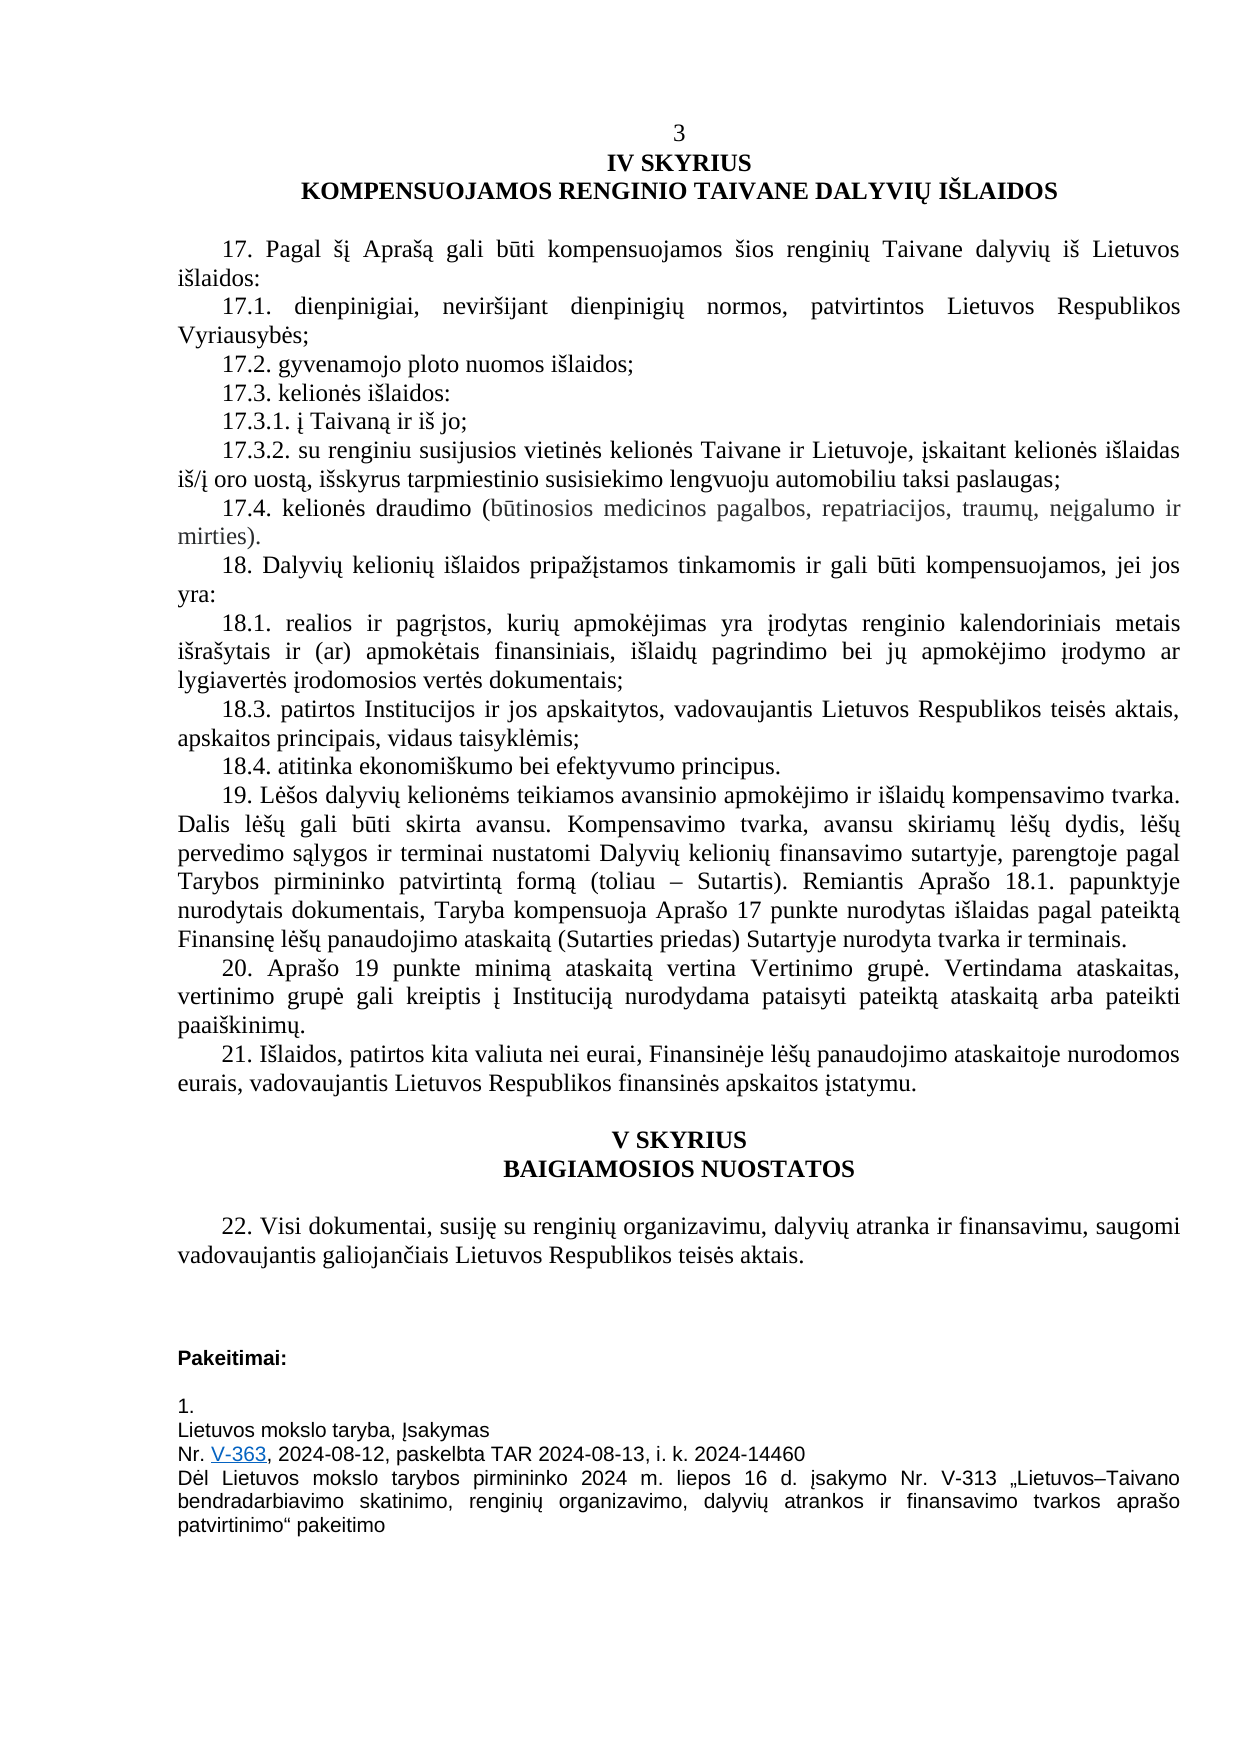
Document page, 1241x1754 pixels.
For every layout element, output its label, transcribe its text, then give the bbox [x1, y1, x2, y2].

text 18.3. patirtos Institucijos ir jos apskaitytos, vadovaujantis Lietuvos Respublikos teisės aktais, apskaitos principais, vidaus taisyklėmis; [177, 694, 1181, 751]
text 18. Dalyvių kelionių išlaidos pripažįstamos tinkamomis ir gali būti kompensuojamos, jei jos yra: [177, 550, 1181, 608]
text 17.2. gyvenamojo ploto nuomos išlaidos; [177, 349, 1181, 378]
text 19. Lėšos dalyvių kelionėms teikiamos avansinio apmokėjimo ir išlaidų kompensavimo tvarka. Dalis lėšų gali būti skirta avansu. Kompensavimo tvarka, avansu skiriamų lėšų dydis, lėšų pervedimo sąlygos ir terminai nustatomi Dalyvių kelionių finansavimo sutartyje, parengtoje pagal Tarybos pirmininko patvirtintą formą (toliau – Sutartis). Remiantis Aprašo 18.1. papunktyje nurodytais dokumentais, Taryba kompensuoja Aprašo 17 punkte nurodytas išlaidas pagal pateiktą Finansinę lėšų panaudojimo ataskaitą (Sutarties priedas) Sutartyje nurodyta tvarka ir terminais. [177, 780, 1181, 953]
text Pakeitimai: [177, 1346, 1181, 1369]
text 17.3.2. su renginiu susijusios vietinės kelionės Taivane ir Lietuvoje, įskaitant kelionės išlaidas iš/į oro uostą, išskyrus tarpmiestinio susisiekimo lengvuoju automobiliu taksi paslaugas; [177, 435, 1181, 493]
text Lietuvos mokslo taryba, Įsakymas [177, 1417, 1181, 1441]
text 18.4. atitinka ekonomiškumo bei efektyvumo principus. [177, 751, 1181, 780]
text 17.4. kelionės draudimo (būtinosios medicinos pagalbos, repatriacijos, traumų, neįgalumo ir mirties). [177, 493, 1181, 550]
text 22. Visi dokumentai, susiję su renginių organizavimu, dalyvių atranka ir finansavimu, saugomi vadovaujantis galiojančiais Lietuvos Respublikos teisės aktais. [177, 1211, 1181, 1269]
text IV SKYRIUS [177, 148, 1181, 176]
text 17.3. kelionės išlaidos: [177, 378, 1181, 406]
text V SKYRIUS [177, 1125, 1181, 1154]
text Dėl Lietuvos mokslo tarybos pirmininko 2024 m. liepos 16 d. įsakymo Nr. V-313 „Lietuvos–Taivano bendradarbiavimo skatinimo, renginių organizavimo, dalyvių atrankos ir finansavimo tvarkos aprašo patvirtinimo“ pakeitimo [177, 1465, 1181, 1537]
text KOMPENSUOJAMOS RENGINIO TAIVANE DALYVIŲ IŠLAIDOS [177, 176, 1181, 205]
text Nr. V-363, 2024-08-12, paskelbta TAR 2024-08-13, i. k. 2024-14460 [177, 1441, 1181, 1465]
text BAIGIAMOSIOS NUOSTATOS [177, 1154, 1181, 1183]
text 18.1. realios ir pagrįstos, kurių apmokėjimas yra įrodytas renginio kalendoriniais metais išrašytais ir (ar) apmokėtais finansiniais, išlaidų pagrindimo bei jų apmokėjimo įrodymo ar lygiavertės įrodomosios vertės dokumentais; [177, 608, 1181, 694]
text 17. Pagal šį Aprašą gali būti kompensuojamos šios renginių Taivane dalyvių iš Lietuvos išlaidos: [177, 234, 1181, 291]
text 17.1. dienpinigiai, neviršijant dienpinigių normos, patvirtintos Lietuvos Respublikos Vyriausybės; [177, 291, 1181, 349]
text 1. [177, 1393, 1181, 1417]
text 20. Aprašo 19 punkte minimą ataskaitą vertina Vertinimo grupė. Vertindama ataskaitas, vertinimo grupė gali kreiptis į Instituciją nurodydama pataisyti pateiktą ataskaitą arba pateikti paaiškinimų. [177, 953, 1181, 1039]
text 17.3.1. į Taivaną ir iš jo; [177, 406, 1181, 435]
text 21. Išlaidos, patirtos kita valiuta nei eurai, Finansinėje lėšų panaudojimo ataskaitoje nurodomos eurais, vadovaujantis Lietuvos Respublikos finansinės apskaitos įstatymu. [177, 1039, 1181, 1096]
